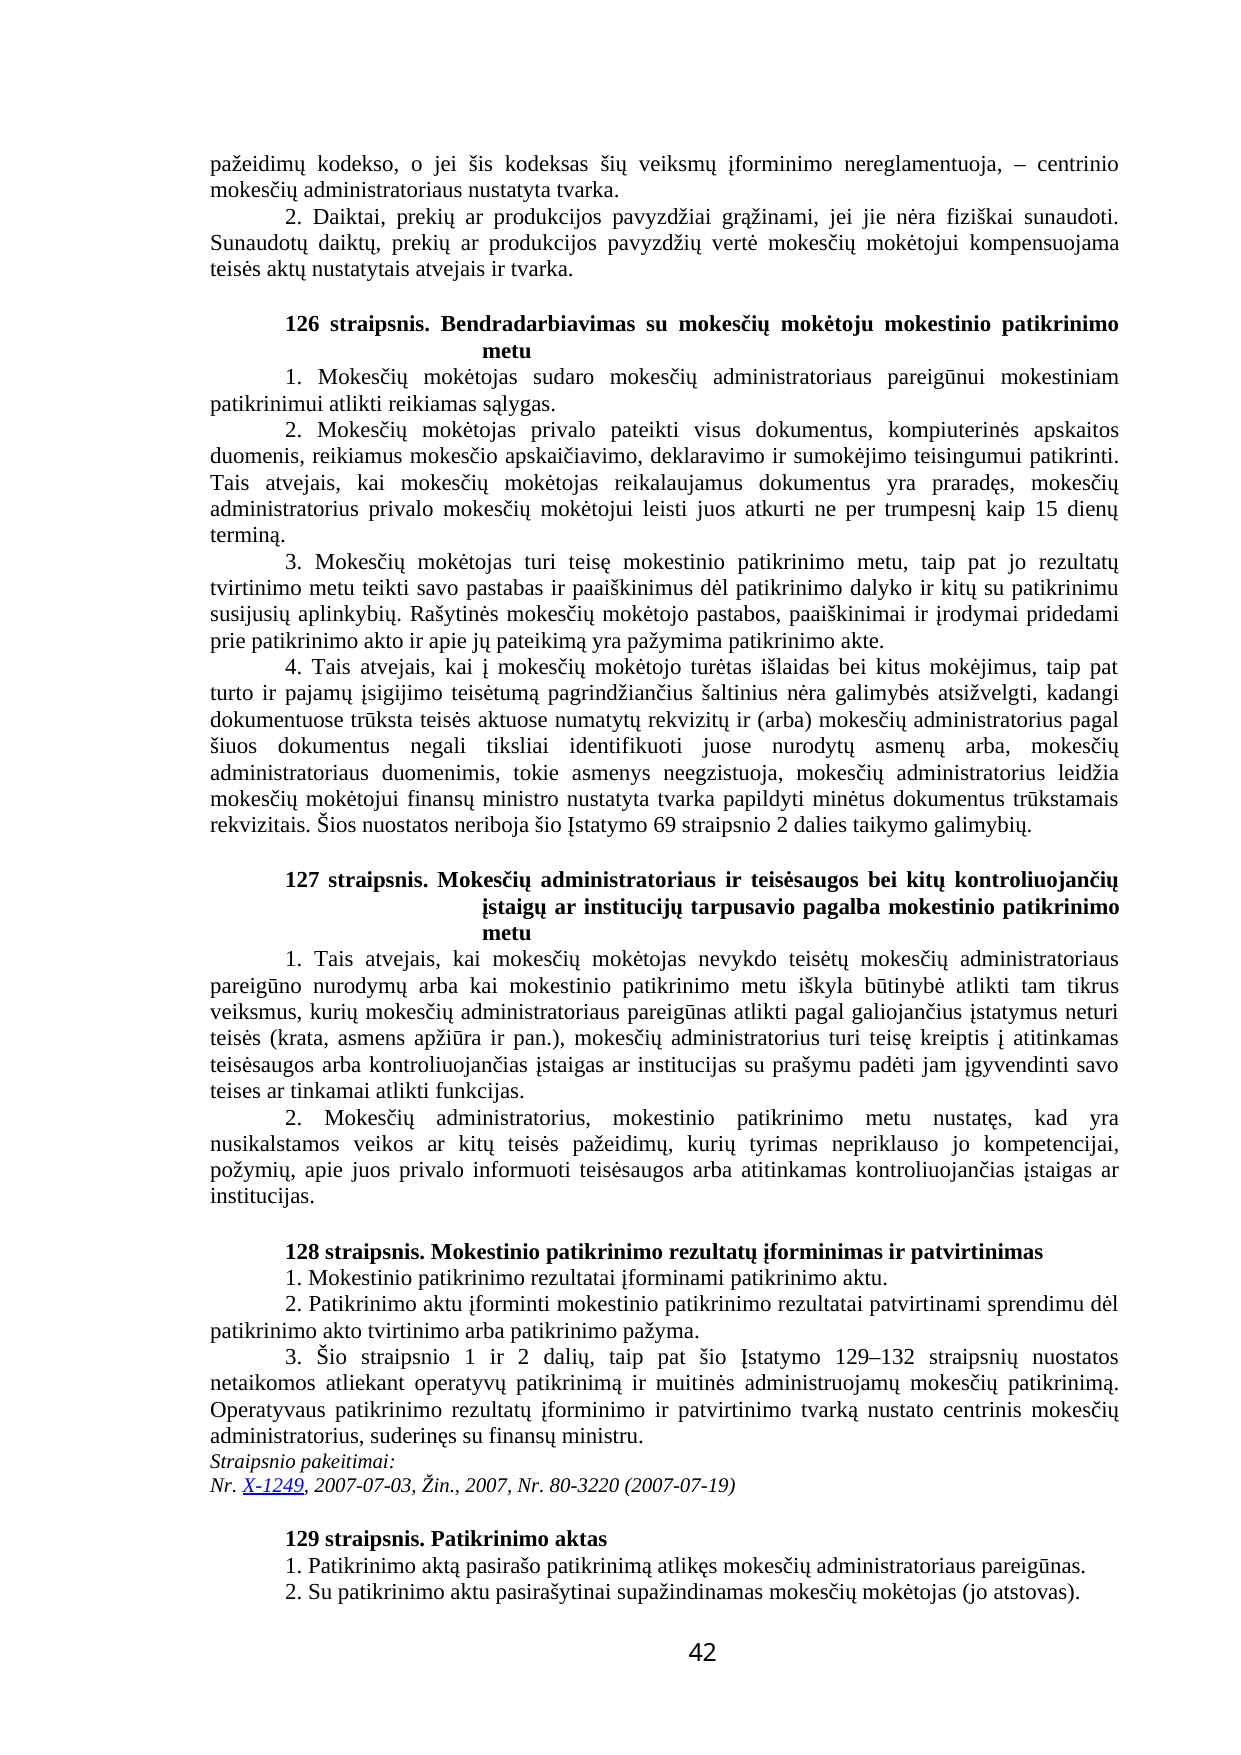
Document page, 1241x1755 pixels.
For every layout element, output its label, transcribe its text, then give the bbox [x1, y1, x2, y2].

text 128 straipsnis. Mokestinio patikrinimo rezultatų įforminimas ir patvirtinimas [210, 1238, 1120, 1264]
text 4. Tais atvejais, kai į mokesčių mokėtojo turėtas išlaidas bei kitus mokėjimus, taip pat turto ir pajamų įsigijimo teisėtumą pagrindžiančius šaltinius nėra galimybės atsižvelgti, kadangi dokumentuose trūksta teisės aktuose numatytų rekvizitų ir (arba) mokesčių administratorius pagal šiuos dokumentus negali tiksliai identifikuoti juose nurodytų asmenų arba, mokesčių administratoriaus duomenimis, tokie asmenys neegzistuoja, mokesčių administratorius leidžia mokesčių mokėtojui finansų ministro nustatyta tvarka papildyti minėtus dokumentus trūkstamais rekvizitais. Šios nuostatos neriboja šio Įstatymo 69 straipsnio 2 dalies taikymo galimybių. [210, 653, 1120, 838]
text 126 straipsnis. Bendradarbiavimas su mokesčių mokėtoju mokestinio patikrinimo metu [285, 311, 1120, 363]
text 3. Mokesčių mokėtojas turi teisę mokestinio patikrinimo metu, taip pat jo rezultatų tvirtinimo metu teikti savo pastabas ir paaiškinimus dėl patikrinimo dalyko ir kitų su patikrinimu susijusių aplinkybių. Rašytinės mokesčių mokėtojo pastabos, paaiškinimai ir įrodymai pridedami prie patikrinimo akto ir apie jų pateikimą yra pažymima patikrinimo akte. [210, 548, 1120, 653]
text 1. Tais atvejais, kai mokesčių mokėtojas nevykdo teisėtų mokesčių administratoriaus pareigūno nurodymų arba kai mokestinio patikrinimo metu iškyla būtinybė atlikti tam tikrus veiksmus, kurių mokesčių administratoriaus pareigūnas atlikti pagal galiojančius įstatymus neturi teisės (krata, asmens apžiūra ir pan.), mokesčių administratorius turi teisę kreiptis į atitinkamas teisėsaugos arba kontroliuojančias įstaigas ar institucijas su prašymu padėti jam įgyvendinti savo teises ar tinkamai atlikti funkcijas. [210, 945, 1120, 1103]
text 2. Mokesčių administratorius, mokestinio patikrinimo metu nustatęs, kad yra nusikalstamos veikos ar kitų teisės pažeidimų, kurių tyrimas nepriklauso jo kompetencijai, požymių, apie juos privalo informuoti teisėsaugos arba atitinkamas kontroliuojančias įstaigas ar institucijas. [210, 1103, 1120, 1209]
text 129 straipsnis. Patikrinimo aktas [210, 1525, 1120, 1552]
text pažeidimų kodekso, o jei šis kodeksas šių veiksmų įforminimo nereglamentuoja, – centrinio mokesčių administratoriaus nustatyta tvarka. [210, 150, 1120, 203]
text Straipsnio pakeitimai: [210, 1448, 1120, 1473]
text Nr. X-1249, 2007-07-03, Žin., 2007, Nr. 80-3220 (2007-07-19) [210, 1473, 1120, 1497]
text 3. Šio straipsnio 1 ir 2 dalių, taip pat šio Įstatymo 129–132 straipsnių nuostatos netaikomos atliekant operatyvų patikrinimą ir muitinės administruojamų mokesčių patikrinimą. Operatyvaus patikrinimo rezultatų įforminimo ir patvirtinimo tvarką nustato centrinis mokesčių administratorius, suderinęs su finansų ministru. [210, 1343, 1120, 1448]
text 2. Daiktai, prekių ar produkcijos pavyzdžiai grąžinami, jei jie nėra fiziškai sunaudoti. Sunaudotų daiktų, prekių ar produkcijos pavyzdžių vertė mokesčių mokėtojui kompensuojama teisės aktų nustatytais atvejais ir tvarka. [210, 203, 1120, 282]
text 1. Mokesčių mokėtojas sudaro mokesčių administratoriaus pareigūnui mokestiniam patikrinimui atlikti reikiamas sąlygas. [210, 363, 1120, 416]
text 2. Patikrinimo aktu įforminti mokestinio patikrinimo rezultatai patvirtinami sprendimu dėl patikrinimo akto tvirtinimo arba patikrinimo pažyma. [210, 1290, 1120, 1343]
text 1. Mokestinio patikrinimo rezultatai įforminami patikrinimo aktu. [210, 1264, 1120, 1290]
text 127 straipsnis. Mokesčių administratoriaus ir teisėsaugos bei kitų kontroliuojančių įstaigų ar institucijų tarpusavio pagalba mokestinio patikrinimo metu [285, 866, 1120, 945]
text 2. Su patikrinimo aktu pasirašytinai supažindinamas mokesčių mokėtojas (jo atstovas). [210, 1578, 1120, 1604]
text 1. Patikrinimo aktą pasirašo patikrinimą atlikęs mokesčių administratoriaus pareigūnas. [210, 1552, 1120, 1578]
text 2. Mokesčių mokėtojas privalo pateikti visus dokumentus, kompiuterinės apskaitos duomenis, reikiamus mokesčio apskaičiavimo, deklaravimo ir sumokėjimo teisingumui patikrinti. Tais atvejais, kai mokesčių mokėtojas reikalaujamus dokumentus yra praradęs, mokesčių administratorius privalo mokesčių mokėtojui leisti juos atkurti ne per trumpesnį kaip 15 dienų terminą. [210, 416, 1120, 548]
